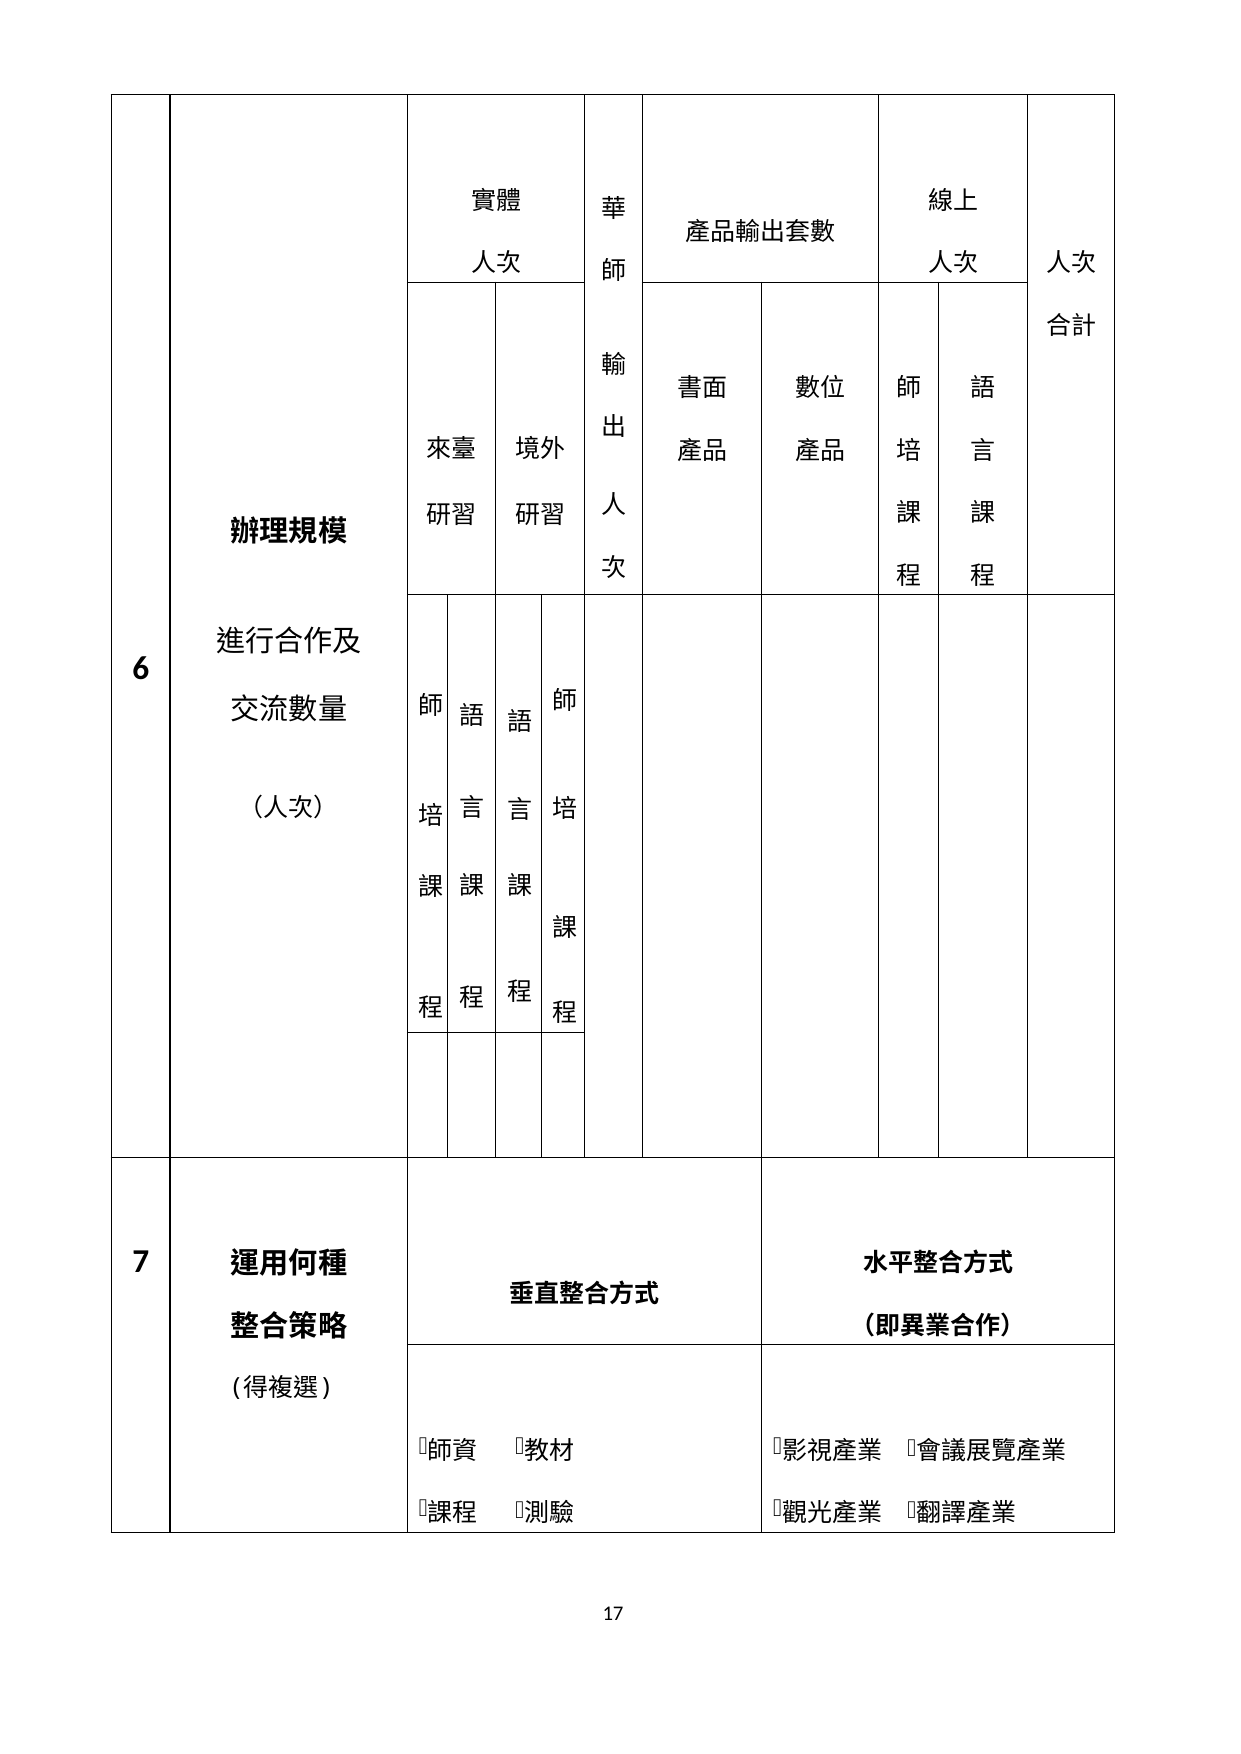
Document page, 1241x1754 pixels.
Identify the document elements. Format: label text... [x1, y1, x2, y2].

table_cell [1028, 595, 1114, 1157]
table_cell 語 言 課 程 [939, 283, 1027, 594]
table_cell 語 言 課 程 [496, 595, 541, 1032]
table_cell 6 [112, 95, 169, 1157]
table_cell 運用何種 整合策略 (得複選) [171, 1158, 407, 1532]
table_cell 人次 合計 [1028, 95, 1114, 594]
table_cell [643, 595, 761, 1157]
table_cell 影視產業 會議展覽產業 觀光產業 翻譯產業 [762, 1345, 1114, 1532]
table_cell 水平整合方式 （即異業合作） [762, 1158, 1114, 1344]
table_cell [448, 1033, 495, 1157]
table_cell 線上 人次 [879, 95, 1027, 282]
table_cell 來臺 研習 [408, 283, 495, 594]
table_cell 數位 產品 [762, 283, 878, 594]
table_cell 垂直整合方式 [408, 1158, 761, 1344]
table_cell [585, 595, 642, 1157]
table_cell [408, 1033, 447, 1157]
table_cell 7 [112, 1158, 169, 1532]
table_cell 師 培 課 程 [542, 595, 584, 1032]
table_cell 師資 教材 課程 測驗 [408, 1345, 761, 1532]
table_cell 境外 研習 [496, 283, 584, 594]
table_cell 師 培 課 程 [879, 283, 938, 594]
table_cell 產品輸出套數 [643, 95, 878, 282]
table_cell [542, 1033, 584, 1157]
table_cell 實體 人次 [408, 95, 584, 282]
table_cell [879, 595, 938, 1157]
table_cell [762, 595, 878, 1157]
table_cell 華師 輸出 人次 [585, 95, 642, 594]
table_cell 辦理規模 進行合作及 交流數量 （人次） [171, 95, 407, 1157]
table_cell [939, 595, 1027, 1157]
table_cell 師 培 課 程 [408, 595, 447, 1032]
table_cell 書面 產品 [643, 283, 761, 594]
table_cell [496, 1033, 541, 1157]
table_cell 語 言 課 程 [448, 595, 495, 1032]
